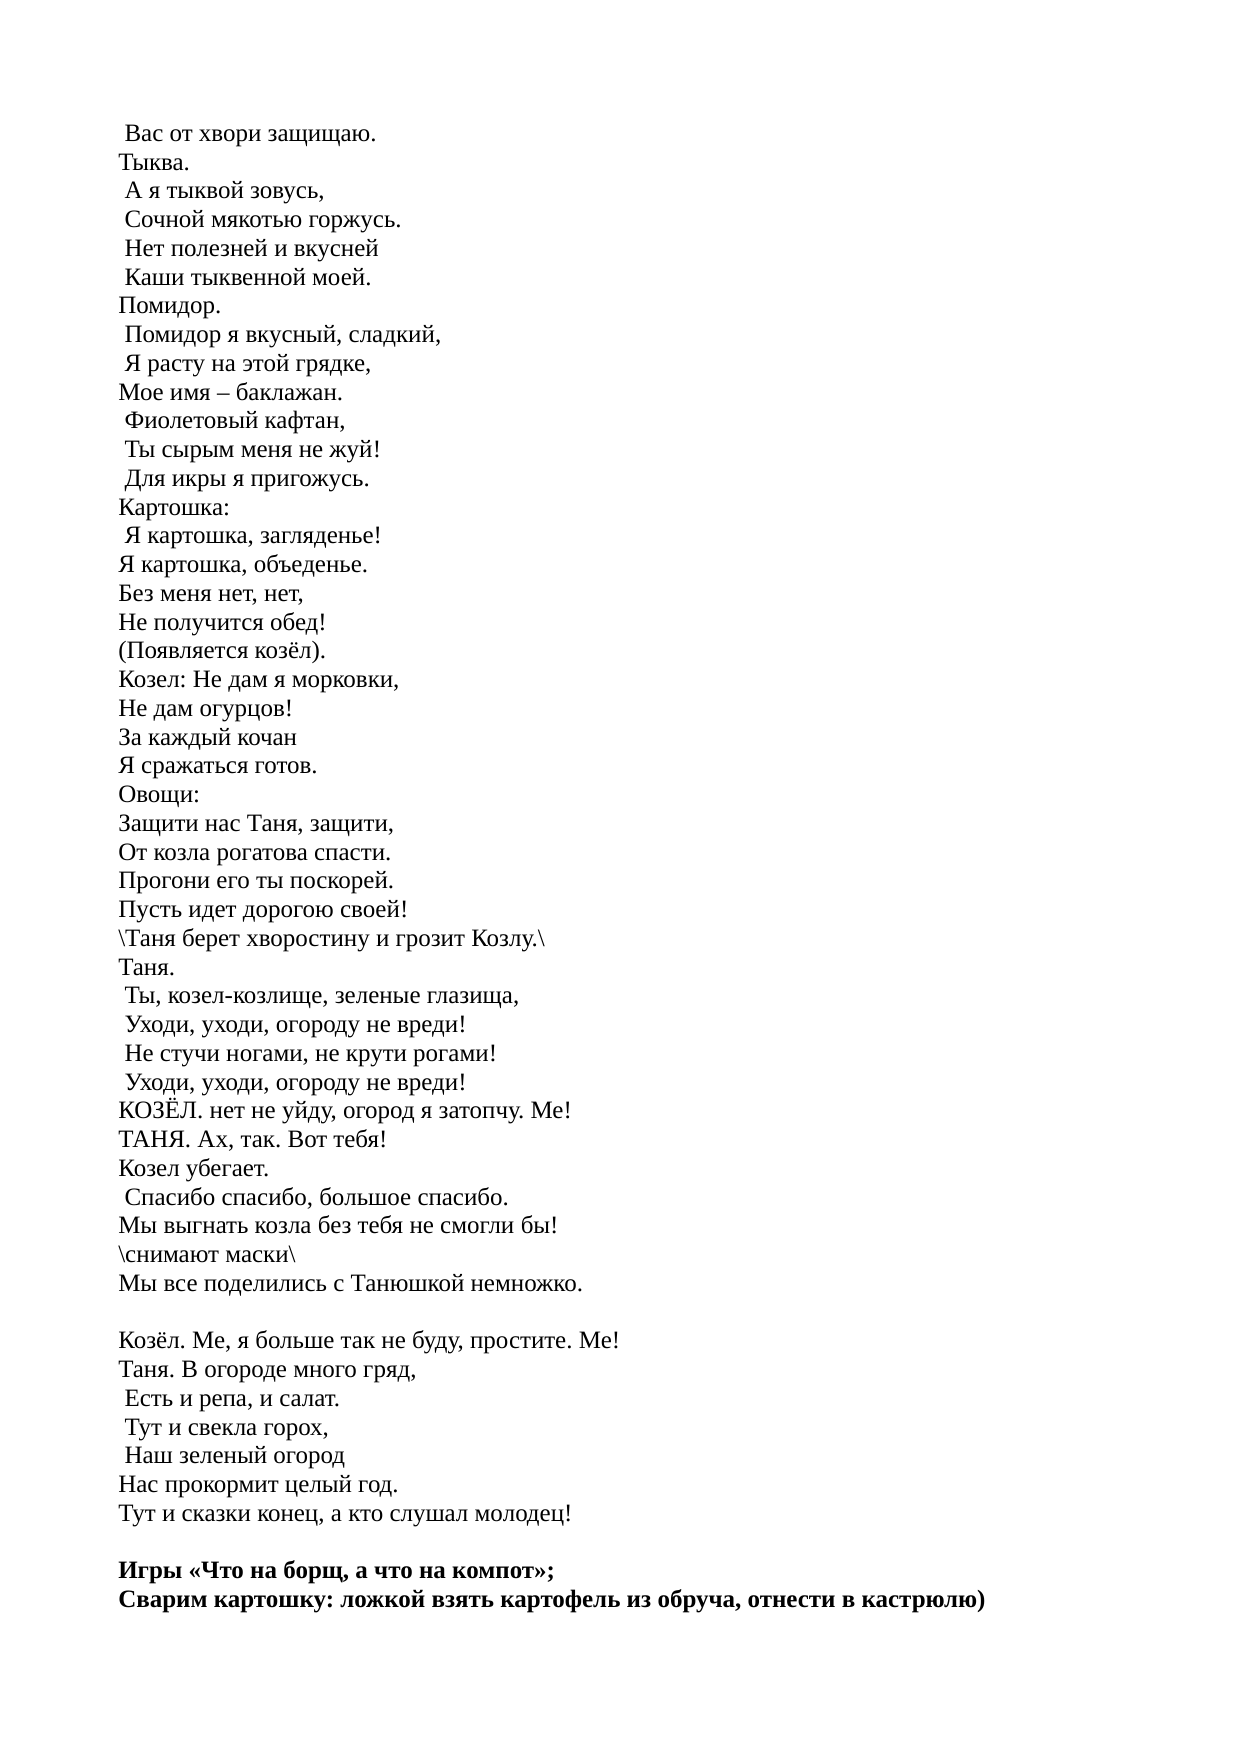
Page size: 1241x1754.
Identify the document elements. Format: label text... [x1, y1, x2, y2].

text Помидор я вкусный, сладкий, [118, 319, 1122, 348]
text Мое имя – баклажан. [118, 377, 1122, 406]
text Для икры я пригожусь. [118, 463, 1122, 492]
text Помидор. [118, 291, 1122, 319]
text Игры «Что на борщ, а что на компот»; [118, 1556, 1122, 1584]
text Тут и свекла горох, [118, 1412, 1122, 1441]
text Не дам огурцов! [118, 693, 1122, 722]
text Мы все поделились с Танюшкой немножко. [118, 1268, 1122, 1297]
text Козел убегает. [118, 1153, 1122, 1182]
text Пусть идет дорогою своей! [118, 894, 1122, 923]
text Я картошка, объеденье. [118, 549, 1122, 578]
text Без меня нет, нет, [118, 578, 1122, 607]
text Я расту на этой грядке, [118, 348, 1122, 377]
text Не стучи ногами, не крути рогами! [118, 1038, 1122, 1067]
text Вас от хвори защищаю. [118, 118, 1122, 147]
text КОЗЁЛ. нет не уйду, огород я затопчу. Ме! [118, 1096, 1122, 1124]
text Козёл. Ме, я больше так не буду, простите. Ме! [118, 1326, 1122, 1354]
text Тыква. [118, 147, 1122, 176]
text Фиолетовый кафтан, [118, 406, 1122, 434]
text Нет полезней и вкусней [118, 233, 1122, 262]
text Картошка: [118, 492, 1122, 521]
text Не получится обед! [118, 607, 1122, 636]
text ТАНЯ. Ах, так. Вот тебя! [118, 1124, 1122, 1153]
text За каждый кочан [118, 722, 1122, 751]
text Таня. [118, 952, 1122, 981]
text Каши тыквенной моей. [118, 262, 1122, 291]
text Защити нас Таня, защити, [118, 808, 1122, 837]
text Тут и сказки конец, а кто слушал молодец! [118, 1498, 1122, 1527]
text Таня. В огороде много гряд, [118, 1354, 1122, 1383]
text Спасибо спасибо, большое спасибо. [118, 1182, 1122, 1211]
text Прогони его ты поскорей. [118, 866, 1122, 894]
text Я сражаться готов. [118, 751, 1122, 779]
text Овощи: [118, 779, 1122, 808]
text Ты сырым меня не жуй! [118, 434, 1122, 463]
text Мы выгнать козла без тебя не смогли бы! [118, 1211, 1122, 1239]
text (Появляется козёл). [118, 636, 1122, 664]
text А я тыквой зовусь, [118, 176, 1122, 204]
text Сварим картошку: ложкой взять картофель из обруча, отнести в кастрюлю) [118, 1584, 1122, 1613]
text Уходи, уходи, огороду не вреди! [118, 1067, 1122, 1096]
text Есть и репа, и салат. [118, 1383, 1122, 1412]
text \Таня берет хворостину и грозит Козлу.\ [118, 923, 1122, 952]
text Козел: Не дам я морковки, [118, 664, 1122, 693]
text Наш зеленый огород [118, 1441, 1122, 1469]
text \снимают маски\ [118, 1239, 1122, 1268]
text Ты, козел-козлище, зеленые глазища, [118, 981, 1122, 1009]
text Сочной мякотью горжусь. [118, 204, 1122, 233]
text Я картошка, загляденье! [118, 521, 1122, 549]
text От козла рогатова спасти. [118, 837, 1122, 866]
text Уходи, уходи, огороду не вреди! [118, 1009, 1122, 1038]
text Нас прокормит целый год. [118, 1469, 1122, 1498]
